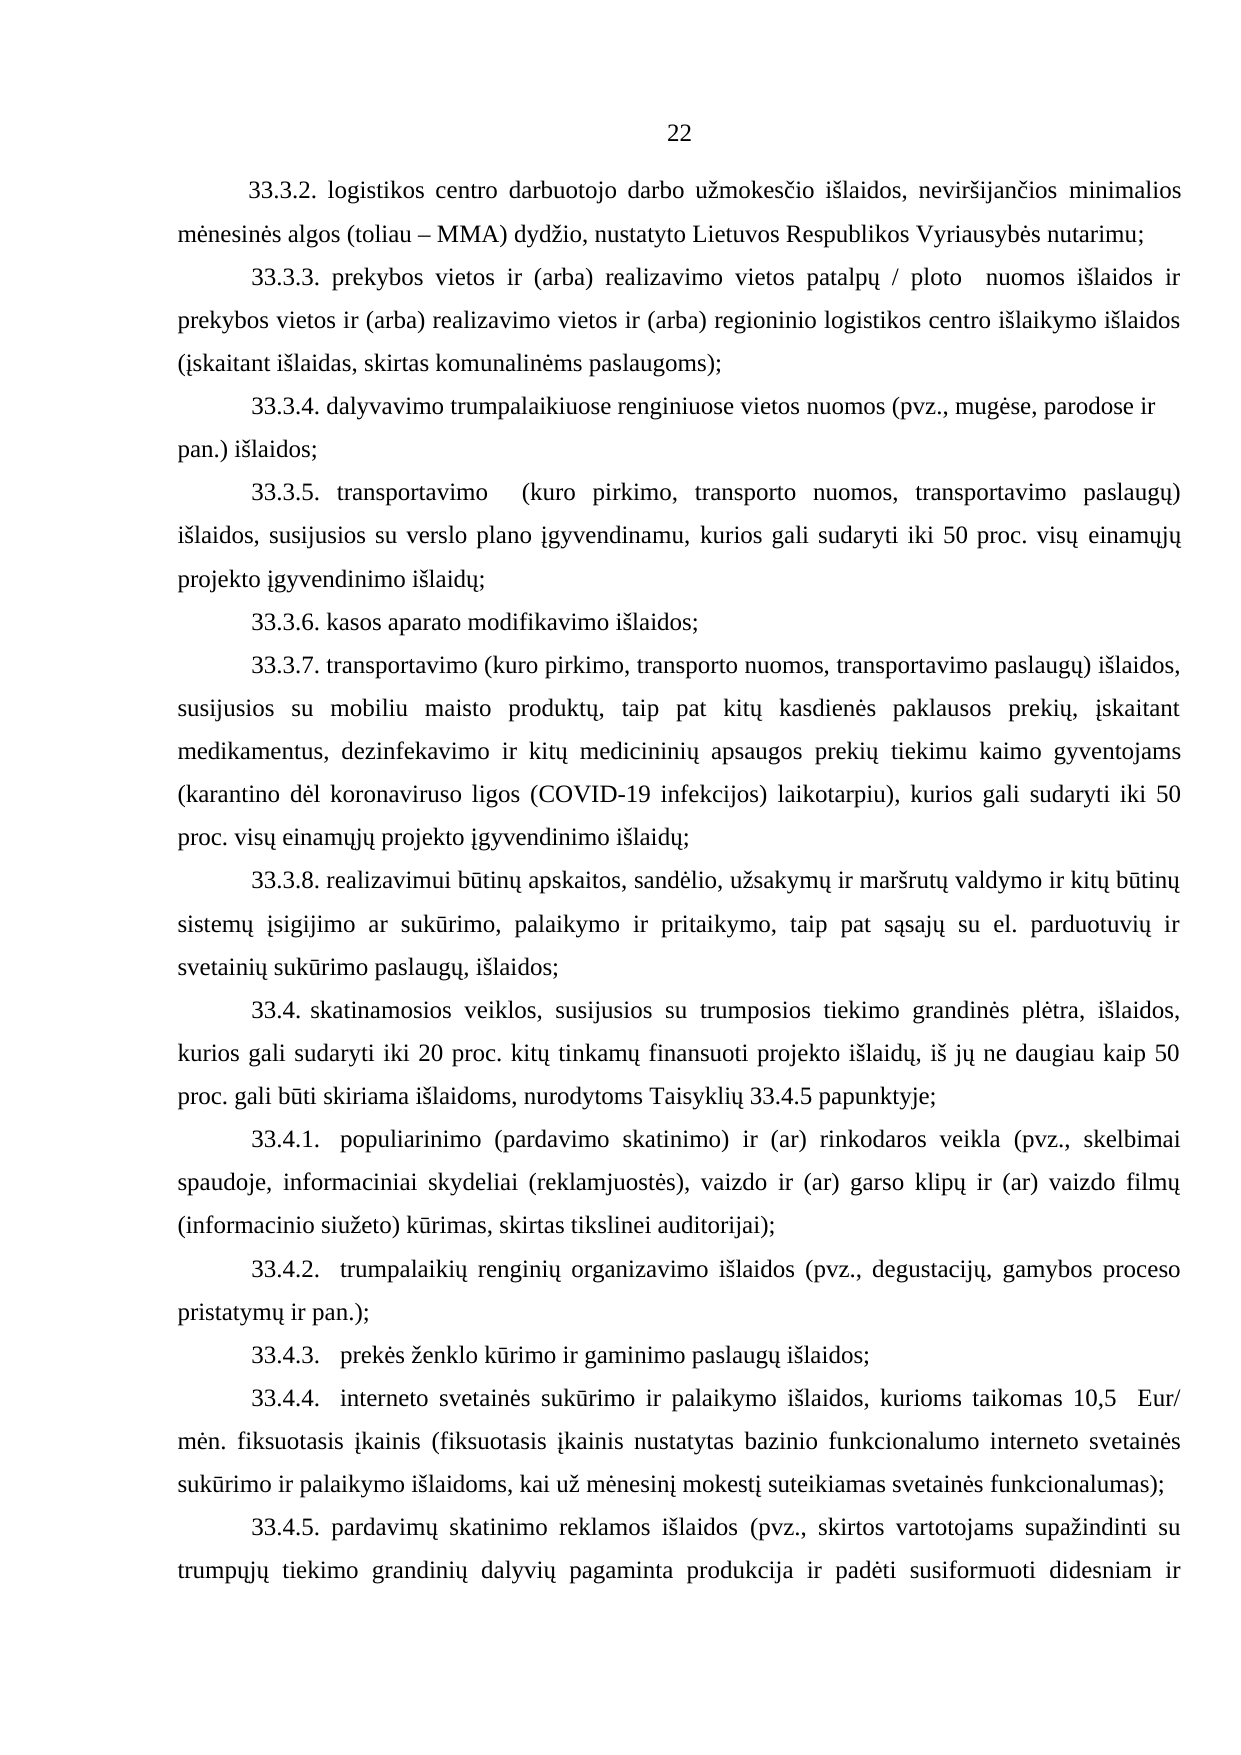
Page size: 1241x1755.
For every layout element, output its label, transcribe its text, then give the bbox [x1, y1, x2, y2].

text 33.4. skatinamosios veiklos, susijusios su trumposios tiekimo grandinės plėtra, išlaidos, kurios gali sudaryti iki 20 proc. kitų tinkamų finansuoti projekto išlaidų, iš jų ne daugiau kaip 50 proc. gali būti skiriama išlaidoms, nurodytoms Taisyklių 33.4.5 papunktyje; [177, 995, 1181, 1110]
text 33.3.2. logistikos centro darbuotojo darbo užmokesčio išlaidos, neviršijančios minimalios mėnesinės algos (toliau – MMA) dydžio, nustatyto Lietuvos Respublikos Vyriausybės nutarimu; [177, 176, 1181, 247]
text 33.3.3. prekybos vietos ir (arba) realizavimo vietos patalpų / ploto nuomos išlaidos ir prekybos vietos ir (arba) realizavimo vietos ir (arba) regioninio logistikos centro išlaikymo išlaidos (įskaitant išlaidas, skirtas komunalinėms paslaugoms); [177, 262, 1181, 377]
text 33.4.5. pardavimų skatinimo reklamos išlaidos (pvz., skirtos vartotojams supažindinti su trumpųjų tiekimo grandinių dalyvių pagaminta produkcija ir padėti susiformuoti didesniam ir [177, 1512, 1181, 1584]
text 33.3.8. realizavimui būtinų apskaitos, sandėlio, užsakymų ir maršrutų valdymo ir kitų būtinų sistemų įsigijimo ar sukūrimo, palaikymo ir pritaikymo, taip pat sąsajų su el. parduotuvių ir svetainių sukūrimo paslaugų, išlaidos; [177, 866, 1181, 981]
text 33.4.2. trumpalaikių renginių organizavimo išlaidos (pvz., degustacijų, gamybos proceso pristatymų ir pan.); [177, 1254, 1181, 1326]
text 33.3.7. transportavimo (kuro pirkimo, transporto nuomos, transportavimo paslaugų) išlaidos, susijusios su mobiliu maisto produktų, taip pat kitų kasdienės paklausos prekių, įskaitant medikamentus, dezinfekavimo ir kitų medicininių apsaugos prekių tiekimu kaimo gyventojams (karantino dėl koronaviruso ligos (COVID-19 infekcijos) laikotarpiu), kurios gali sudaryti iki 50 proc. visų einamųjų projekto įgyvendinimo išlaidų; [177, 650, 1181, 851]
text 33.3.5. transportavimo (kuro pirkimo, transporto nuomos, transportavimo paslaugų) išlaidos, susijusios su verslo plano įgyvendinamu, kurios gali sudaryti iki 50 proc. visų einamųjų projekto įgyvendinimo išlaidų; [177, 477, 1181, 592]
text 33.3.4. dalyvavimo trumpalaikiuose renginiuose vietos nuomos (pvz., mugėse, parodose ir pan.) išlaidos; [177, 391, 1181, 463]
text 33.4.4. interneto svetainės sukūrimo ir palaikymo išlaidos, kurioms taikomas 10,5 Eur/ mėn. fiksuotasis įkainis (fiksuotasis įkainis nustatytas bazinio funkcionalumo interneto svetainės sukūrimo ir palaikymo išlaidoms, kai už mėnesinį mokestį suteikiamas svetainės funkcionalumas); [177, 1383, 1181, 1498]
text 33.3.6. kasos aparato modifikavimo išlaidos; [177, 607, 1181, 636]
text 33.4.1. populiarinimo (pardavimo skatinimo) ir (ar) rinkodaros veikla (pvz., skelbimai spaudoje, informaciniai skydeliai (reklamjuostės), vaizdo ir (ar) garso klipų ir (ar) vaizdo filmų (informacinio siužeto) kūrimas, skirtas tikslinei auditorijai); [177, 1124, 1181, 1239]
text 33.4.3. prekės ženklo kūrimo ir gaminimo paslaugų išlaidos; [177, 1340, 1181, 1369]
